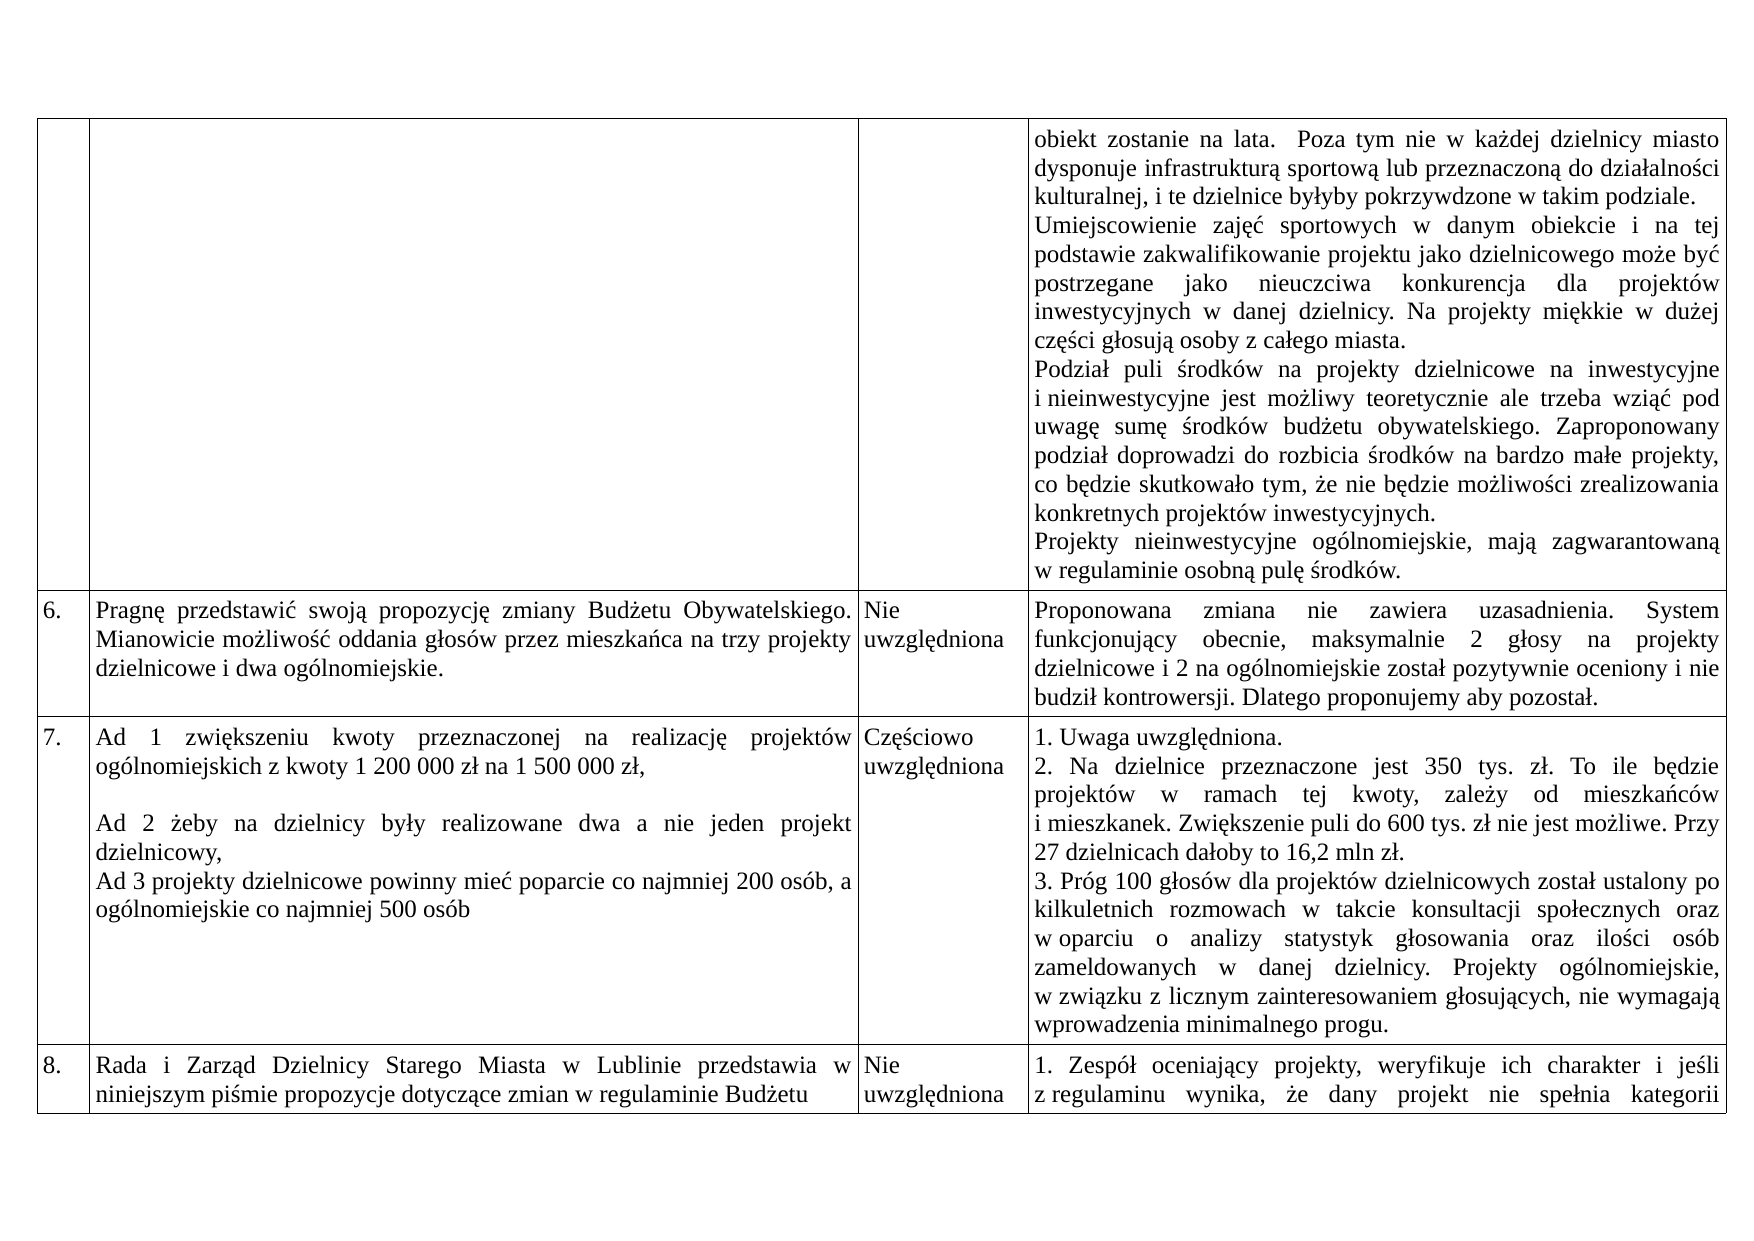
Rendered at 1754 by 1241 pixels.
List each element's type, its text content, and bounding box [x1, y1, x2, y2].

table_cell Ad 1 zwiększeniu kwoty przeznaczonej na realizację projektów ogólnomiejskich z kwoty 1 200 000 zł na 1 500 000 zł, Ad 2 żeby na dzielnicy były realizowane dwa a nie jeden projekt dzielnicowy, Ad 3 projekty dzielnicowe powinny mieć poparcie co najmniej 200 osób, a ogólnomiejskie co najmniej 500 osób [90, 717, 858, 1044]
table_cell Proponowana zmiana nie zawiera uzasadnienia. System funkcjonujący obecnie, maksymalnie 2 głosy na projekty dzielnicowe i 2 na ogólnomiejskie został pozytywnie oceniony i nie budził kontrowersji. Dlatego proponujemy aby pozostał. [1029, 591, 1726, 716]
table_cell 1. Zespół oceniający projekty, weryfikuje ich charakter i jeśli z regulaminu wynika, że dany projekt nie spełnia kategorii [1029, 1045, 1726, 1113]
table_cell [90, 119, 858, 590]
table_cell 1. Uwaga uwzględniona. 2. Na dzielnice przeznaczone jest 350 tys. zł. To ile będzie projektów w ramach tej kwoty, zależy od mieszkańców i mieszkanek. Zwiększenie puli do 600 tys. zł nie jest możliwe. Przy 27 dzielnicach dałoby to 16,2 mln zł. 3. Próg 100 głosów dla projektów dzielnicowych został ustalony po kilkuletnich rozmowach w takcie konsultacji społecznych oraz w oparciu o analizy statystyk głosowania oraz ilości osób zameldowanych w danej dzielnicy. Projekty ogólnomiejskie, w związku z licznym zainteresowaniem głosujących, nie wymagają wprowadzenia minimalnego progu. [1029, 717, 1726, 1044]
table_cell 8. [38, 1045, 89, 1113]
table_cell [859, 119, 1028, 590]
table_cell Nie uwzględniona [859, 591, 1028, 716]
table_cell Nie uwzględniona [859, 1045, 1028, 1113]
table_cell Pragnę przedstawić swoją propozycję zmiany Budżetu Obywatelskiego. Mianowicie możliwość oddania głosów przez mieszkańca na trzy projekty dzielnicowe i dwa ogólnomiejskie. [90, 591, 858, 716]
table_cell 6. [38, 591, 89, 716]
table_cell Rada i Zarząd Dzielnicy Starego Miasta w Lublinie przedstawia w niniejszym piśmie propozycje dotyczące zmian w regulaminie Budżetu [90, 1045, 858, 1113]
table_cell [38, 119, 89, 590]
table_cell 7. [38, 717, 89, 1044]
table_cell Częściowo uwzględniona [859, 717, 1028, 1044]
table_cell obiekt zostanie na lata. Poza tym nie w każdej dzielnicy miasto dysponuje infrastrukturą sportową lub przeznaczoną do działalności kulturalnej, i te dzielnice byłyby pokrzywdzone w takim podziale. Umiejscowienie zajęć sportowych w danym obiekcie i na tej podstawie zakwalifikowanie projektu jako dzielnicowego może być postrzegane jako nieuczciwa konkurencja dla projektów inwestycyjnych w danej dzielnicy. Na projekty miękkie w dużej części głosują osoby z całego miasta. Podział puli środków na projekty dzielnicowe na inwestycyjne i nieinwestycyjne jest możliwy teoretycznie ale trzeba wziąć pod uwagę sumę środków budżetu obywatelskiego. Zaproponowany podział doprowadzi do rozbicia środków na bardzo małe projekty, co będzie skutkowało tym, że nie będzie możliwości zrealizowania konkretnych projektów inwestycyjnych. Projekty nieinwestycyjne ogólnomiejskie, mają zagwarantowaną w regulaminie osobną pulę środków. [1029, 119, 1726, 590]
